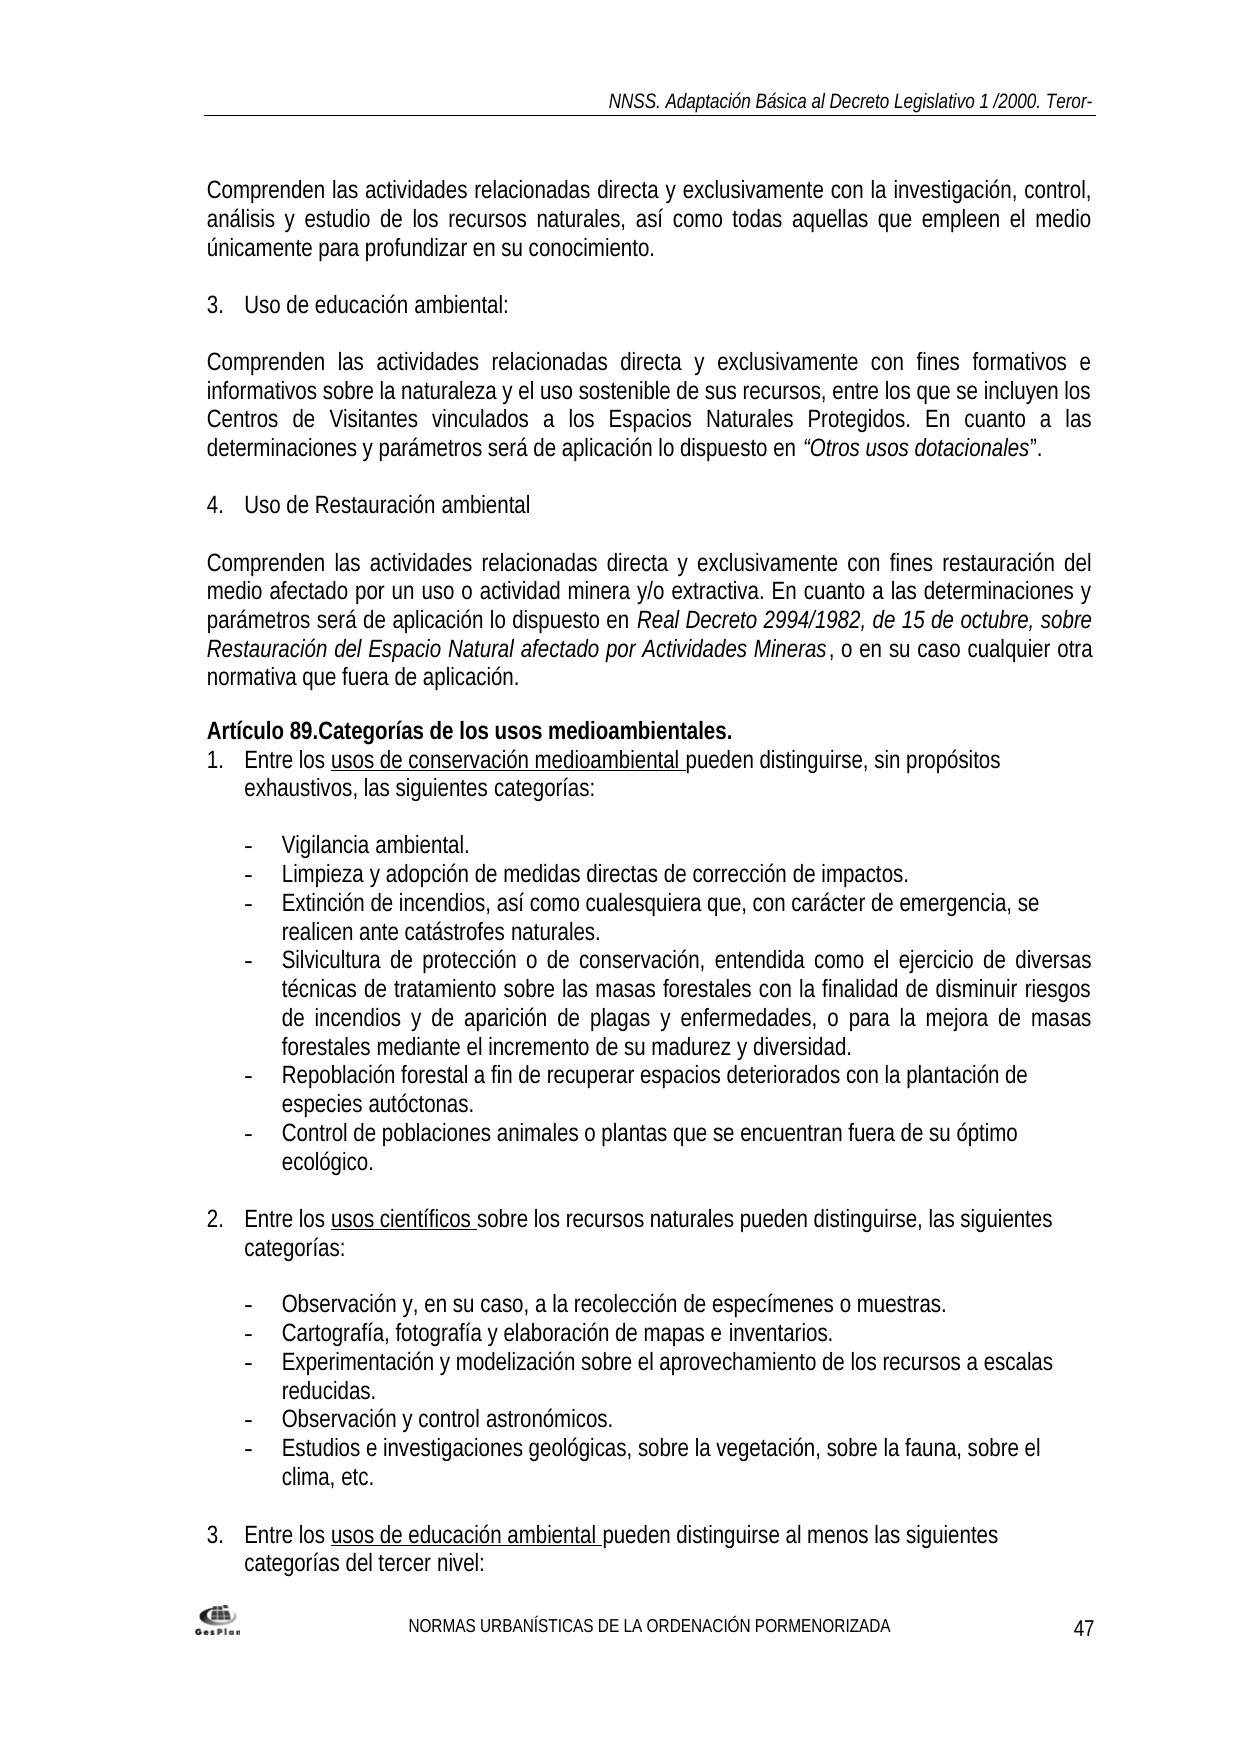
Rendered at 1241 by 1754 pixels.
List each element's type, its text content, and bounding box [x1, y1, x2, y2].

text Comprenden las actividades relacionadas directa y exclusivamente con fines restauración del medio afectado por un uso o actividad minera y/o extractiva. En cuanto a las determinaciones y parámetros será de aplicación lo dispuesto en Real Decreto 2994/1982, de 15 de octubre, sobre Restauración del Espacio Natural afectado por Actividades Mineras, o en su caso cualquier otra normativa que fuera de aplicación. [207, 548, 1093, 691]
list Silvicultura de protección o de conservación, entendida como el ejercicio de diversas técnicas de tratamiento sobre las masas forestales con la finalidad de disminuir riesgos de incendios y de aparición de plagas y enfermedades, o para la mejora de masas forestales mediante el incremento de su madurez y diversidad. [244, 945, 1093, 1060]
text Comprenden las actividades relacionadas directa y exclusivamente con fines formativos e informativos sobre la naturaleza y el uso sostenible de sus recursos, entre los que se incluyen los Centros de Visitantes vinculados a los Espacios Naturales Protegidos. En cuanto a las determinaciones y parámetros será de aplicación lo dispuesto en “Otros usos dotacionales”. [207, 347, 1093, 462]
list Extinción de incendios, así como cualesquiera que, con carácter de emergencia, se realicen ante catástrofes naturales. [244, 888, 1093, 945]
list Experimentación y modelización sobre el aprovechamiento de los recursos a escalas reducidas. [244, 1347, 1093, 1405]
list Cartografía, fotografía y elaboración de mapas e inventarios. [244, 1318, 1109, 1347]
list Entre los usos de conservación medioambiental pueden distinguirse, sin propósitos exhaustivos, las siguientes categorías: [207, 744, 1093, 802]
list Entre los usos de educación ambiental pueden distinguirse al menos las siguientes categorías del tercer nivel: [207, 1519, 1093, 1577]
list Entre los usos científicos sobre los recursos naturales pueden distinguirse, las siguientes categorías: [207, 1204, 1093, 1261]
list Control de poblaciones animales o plantas que se encuentran fuera de su óptimo ecológico. [244, 1118, 1093, 1175]
picture [195, 1605, 240, 1635]
list Repoblación forestal a fin de recuperar espacios deteriorados con la plantación de especies autóctonas. [244, 1060, 1093, 1118]
text Comprenden las actividades relacionadas directa y exclusivamente con la investigación, control, análisis y estudio de los recursos naturales, así como todas aquellas que empleen el medio únicamente para profundizar en su conocimiento. [207, 175, 1093, 261]
list Uso de Restauración ambiental [207, 490, 1109, 519]
list Observación y, en su caso, a la recolección de especímenes o muestras. [244, 1290, 1109, 1318]
list Uso de educación ambiental: [207, 290, 1109, 318]
list Vigilancia ambiental. [244, 831, 1109, 859]
list Estudios e investigaciones geológicas, sobre la vegetación, sobre la fauna, sobre el clima, etc. [244, 1433, 1093, 1491]
list Observación y control astronómicos. [244, 1405, 1109, 1433]
list Limpieza y adopción de medidas directas de corrección de impactos. [244, 859, 1109, 888]
subtitle Artículo 89.Categorías de los usos medioambientales. [207, 716, 1109, 744]
